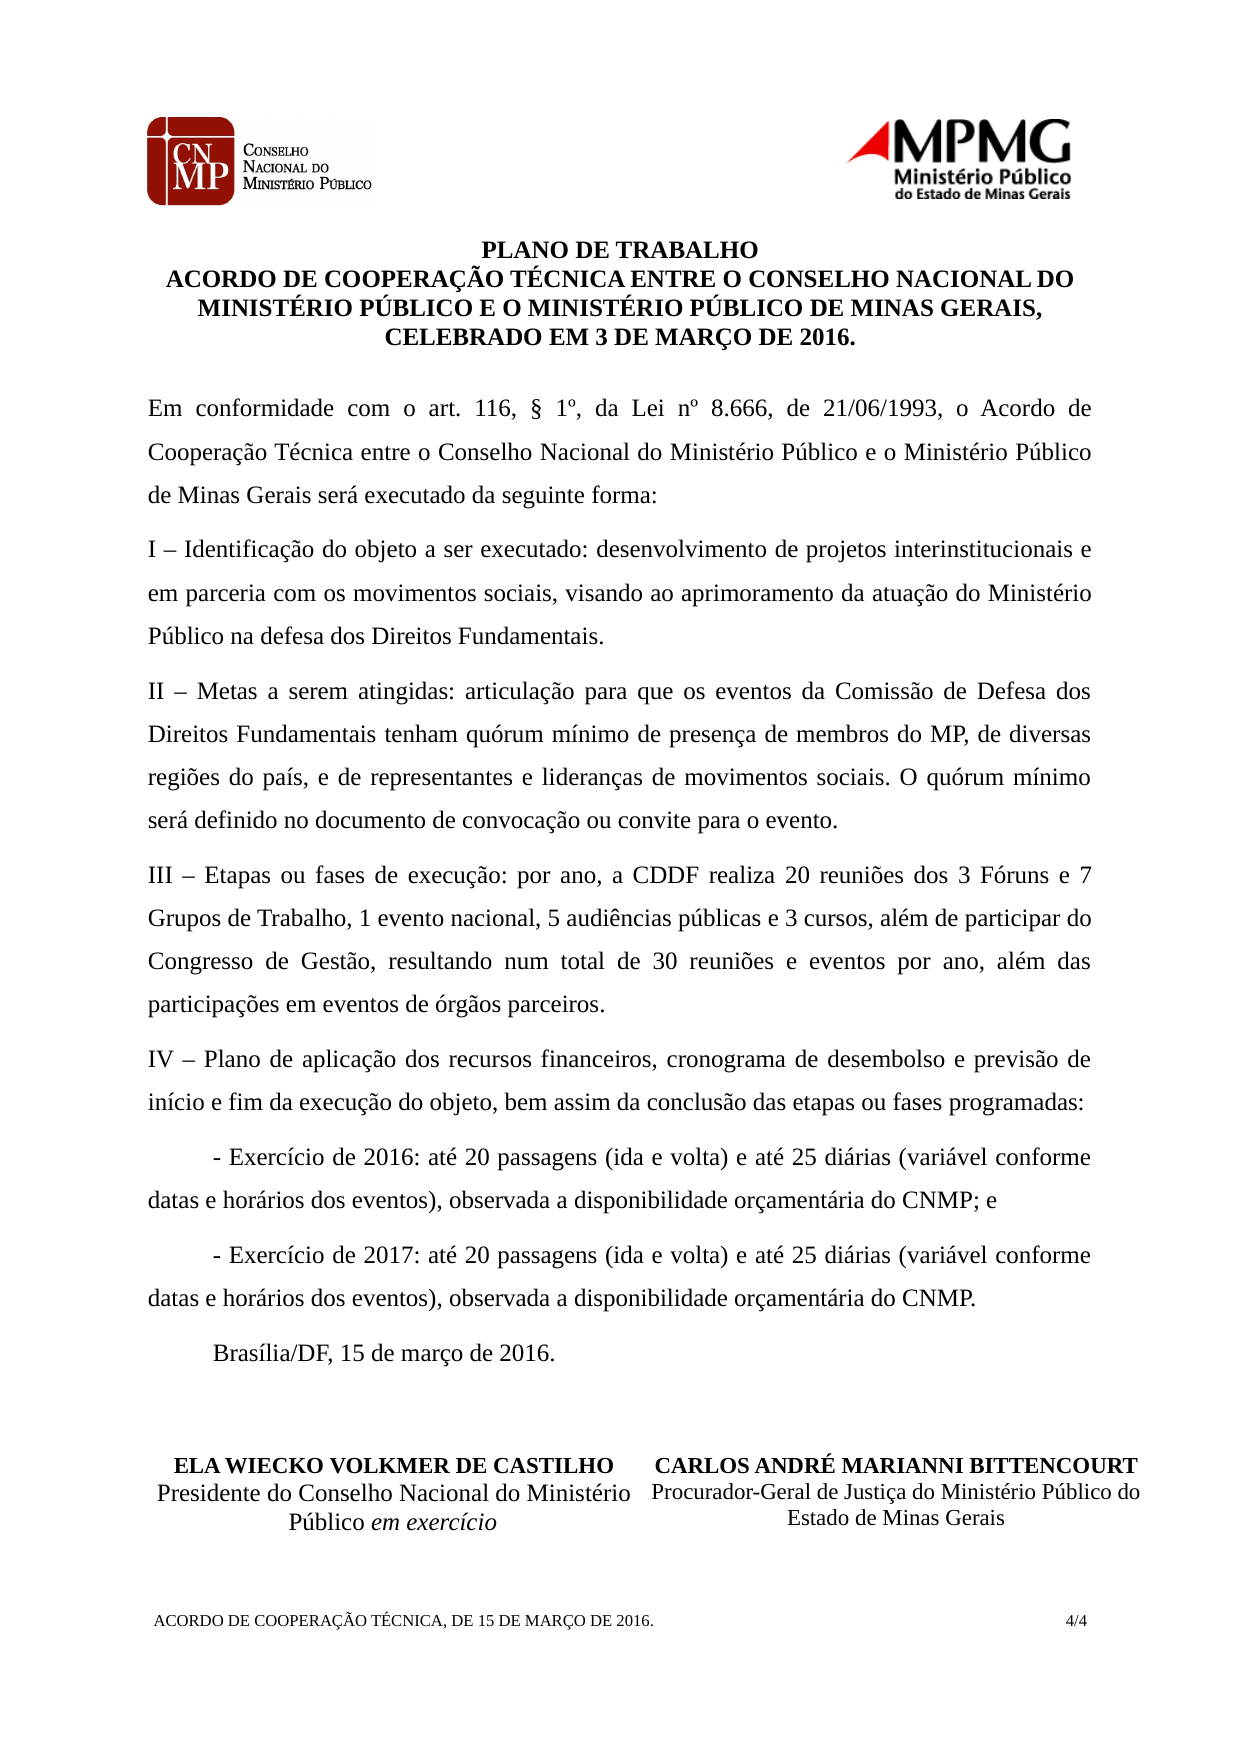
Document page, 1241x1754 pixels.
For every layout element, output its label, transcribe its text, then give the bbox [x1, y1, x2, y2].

text PLANO DE TRABALHO [148, 235, 1093, 264]
text IV – Plano de aplicação dos recursos financeiros, cronograma de desembolso e previsão de início e fim da execução do objeto, bem assim da conclusão das etapas ou fases programadas: [148, 1044, 1093, 1116]
table_header CARLOS ANDRÉ MARIANNI BITTENCOURT Procurador-Geral de Justiça do Ministério Público do Estado de Minas Gerais [640, 1393, 1152, 1541]
table_header ELA WIECKO VOLKMER DE CASTILHO Presidente do Conselho Nacional do Ministério Público em exercício [148, 1393, 640, 1541]
picture [845, 119, 1071, 199]
text II – Metas a serem atingidas: articulação para que os eventos da Comissão de Defesa dos Direitos Fundamentais tenham quórum mínimo de presença de membros do MP, de diversas regiões do país, e de representantes e lideranças de movimentos sociais. O quórum mínimo será definido no documento de convocação ou convite para o evento. [148, 676, 1093, 834]
text Em conformidade com o art. 116, § 1º, da Lei nº 8.666, de 21/06/1993, o Acordo de Cooperação Técnica entre o Conselho Nacional do Ministério Público e o Ministério Público de Minas Gerais será executado da seguinte forma: [148, 393, 1093, 508]
text Brasília/DF, 15 de março de 2016. [148, 1338, 1093, 1367]
text I – Identificação do objeto a ser executado: desenvolvimento de projetos interinstitucionais e em parceria com os movimentos sociais, visando ao aprimoramento da atuação do Ministério Público na defesa dos Direitos Fundamentais. [148, 534, 1093, 649]
text - Exercício de 2016: até 20 passagens (ida e volta) e até 25 diárias (variável conforme datas e horários dos eventos), observada a disponibilidade orçamentária do CNMP; e [148, 1142, 1093, 1214]
text ACORDO DE COOPERAÇÃO TÉCNICA ENTRE O CONSELHO NACIONAL DO MINISTÉRIO PÚBLICO E O MINISTÉRIO PÚBLICO DE MINAS GERAIS, CELEBRADO EM 3 DE MARÇO DE 2016. [148, 264, 1093, 350]
text III – Etapas ou fases de execução: por ano, a CDDF realiza 20 reuniões dos 3 Fóruns e 7 Grupos de Trabalho, 1 evento nacional, 5 audiências públicas e 3 cursos, além de participar do Congresso de Gestão, resultando num total de 30 reuniões e eventos por ano, além das participações em eventos de órgãos parceiros. [148, 860, 1093, 1018]
text - Exercício de 2017: até 20 passagens (ida e volta) e até 25 diárias (variável conforme datas e horários dos eventos), observada a disponibilidade orçamentária do CNMP. [148, 1240, 1093, 1312]
picture [147, 117, 373, 206]
